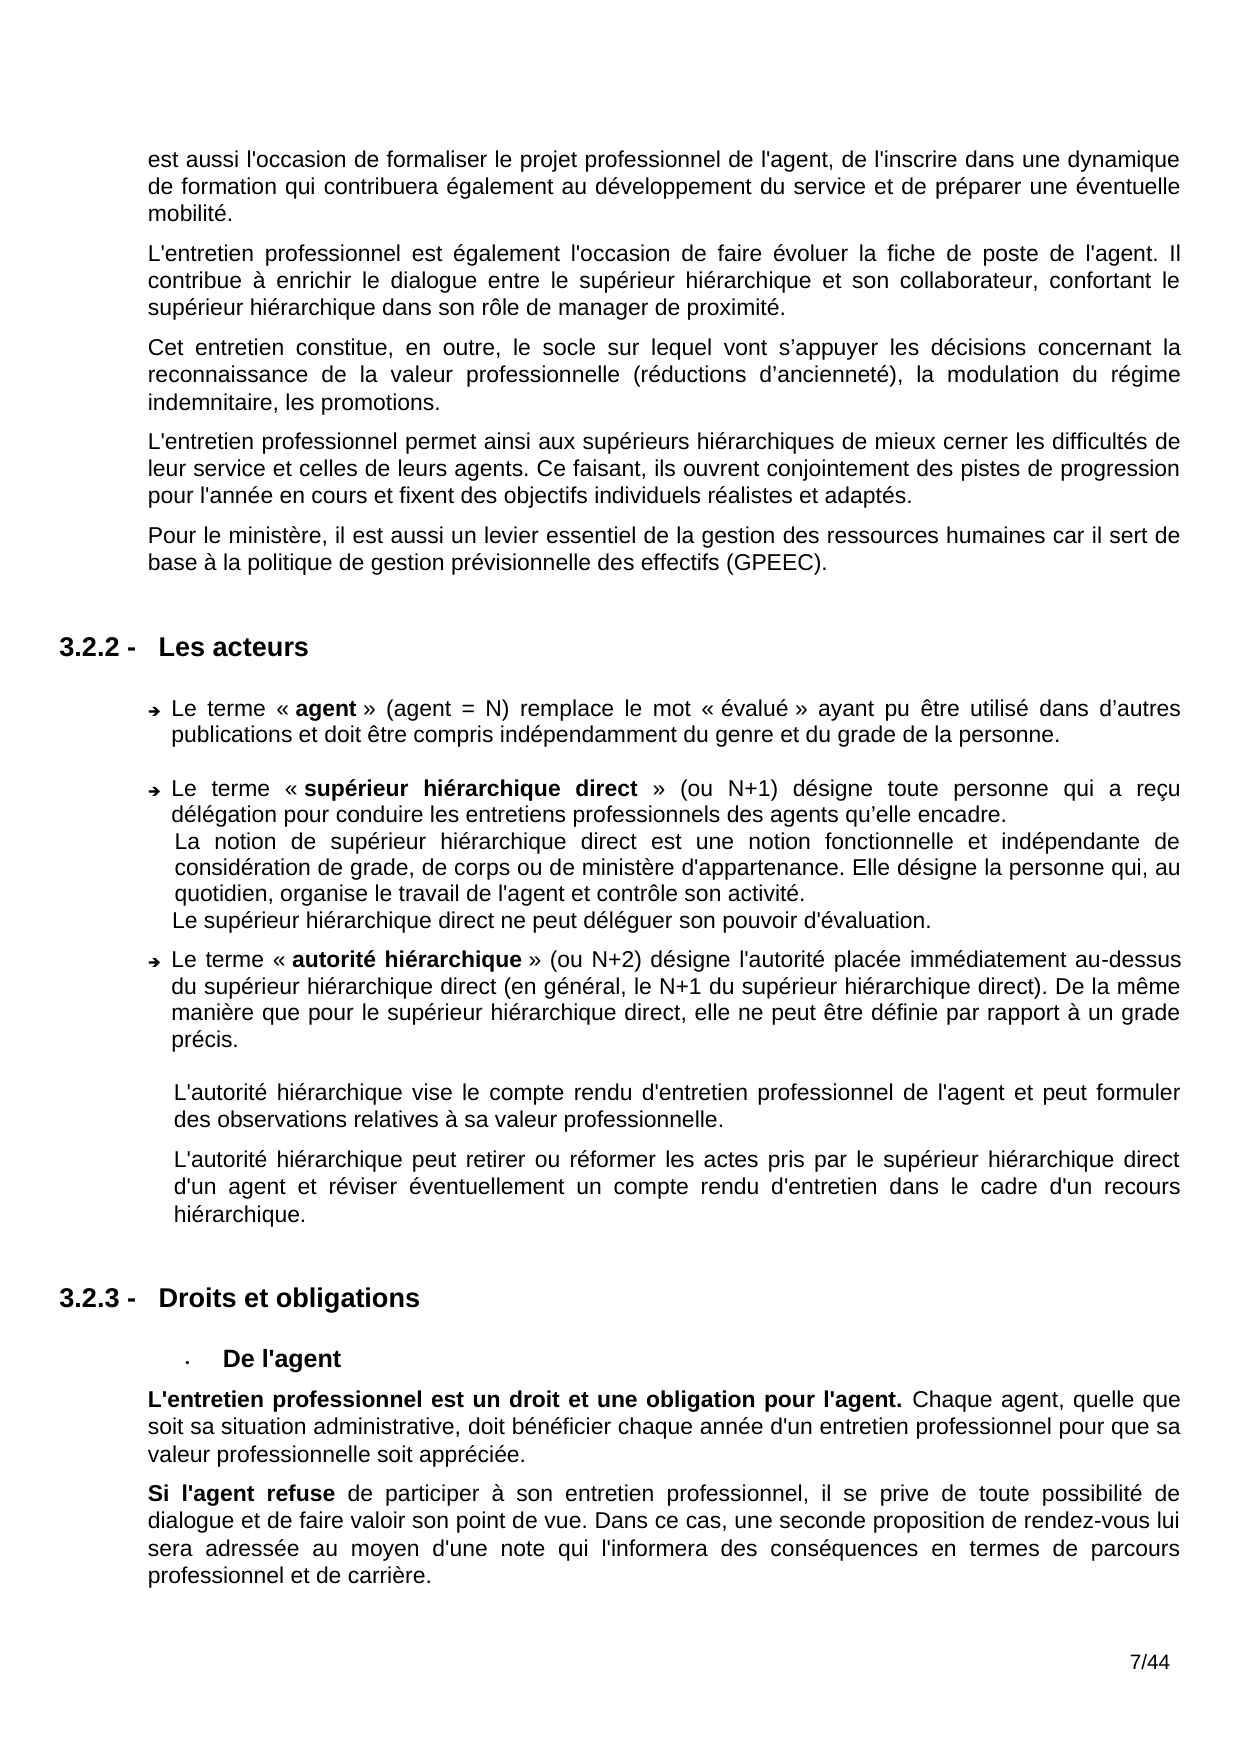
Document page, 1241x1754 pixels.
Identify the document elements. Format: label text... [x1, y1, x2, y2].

list De l'agent [185, 1346, 1181, 1373]
list Le terme « autorité hiérarchique » (ou N+2) désigne l'autorité placée immédiatement au‑dessus du supérieur hiérarchique direct (en général, le N+1 du supérieur hiérarchique direct). De la même manière que pour le supérieur hiérarchique direct, elle ne peut être définie par rapport à un grade précis. [148, 946, 1181, 1052]
text Cet entretien constitue, en outre, le socle sur lequel vont s’appuyer les décisions concernant la reconnaissance de la valeur professionnelle (réductions d’ancienneté), la modulation du régime indemnitaire, les promotions. [148, 334, 1181, 415]
list La notion de supérieur hiérarchique direct est une notion fonctionnelle et indépendante de considération de grade, de corps ou de ministère d'appartenance. Elle désigne la personne qui, au quotidien, organise le travail de l'agent et contrôle son activité. [174, 828, 1181, 907]
text L'entretien professionnel permet ainsi aux supérieurs hiérarchiques de mieux cerner les difficultés de leur service et celles de leurs agents. Ce faisant, ils ouvrent conjointement des pistes de progression pour l'année en cours et fixent des objectifs individuels réalistes et adaptés. [148, 428, 1181, 509]
list Le terme « agent » (agent = N) remplace le mot « évalué » ayant pu être utilisé dans d’autres publications et doit être compris indépendamment du genre et du grade de la personne. [148, 695, 1181, 748]
list Le terme « supérieur hiérarchique direct » (ou N+1) désigne toute personne qui a reçu délégation pour conduire les entretiens professionnels des agents qu’elle encadre. [148, 775, 1181, 828]
text Si l'agent refuse de participer à son entretien professionnel, il se prive de toute possibilité de dialogue et de faire valoir son point de vue. Dans ce cas, une seconde proposition de rendez-vous lui sera adressée au moyen d'une note qui l'informera des conséquences en termes de parcours professionnel et de carrière. [148, 1480, 1181, 1589]
text est aussi l'occasion de formaliser le projet professionnel de l'agent, de l'inscrire dans une dynamique de formation qui contribuera également au développement du service et de préparer une éventuelle mobilité. [148, 146, 1181, 227]
text L'entretien professionnel est également l'occasion de faire évoluer la fiche de poste de l'agent. Il contribue à enrichir le dialogue entre le supérieur hiérarchique et son collaborateur, confortant le supérieur hiérarchique dans son rôle de manager de proximité. [148, 240, 1181, 321]
text L'autorité hiérarchique vise le compte rendu d'entretien professionnel de l'agent et peut formuler des observations relatives à sa valeur professionnelle. [174, 1079, 1181, 1133]
text Le supérieur hiérarchique direct ne peut déléguer son pouvoir d'évaluation. [172, 907, 1181, 934]
subtitle Droits et obligations [59, 1282, 1181, 1313]
text L'entretien professionnel est un droit et une obligation pour l'agent. Chaque agent, quelle que soit sa situation administrative, doit bénéficier chaque année d'un entretien professionnel pour que sa valeur professionnelle soit appréciée. [148, 1386, 1181, 1467]
subtitle Les acteurs [59, 631, 1181, 662]
text Pour le ministère, il est aussi un levier essentiel de la gestion des ressources humaines car il sert de base à la politique de gestion prévisionnelle des effectifs (GPEEC). [148, 522, 1181, 576]
text L'autorité hiérarchique peut retirer ou réformer les actes pris par le supérieur hiérarchique direct d'un agent et réviser éventuellement un compte rendu d'entretien dans le cadre d'un recours hiérarchique. [174, 1146, 1181, 1227]
